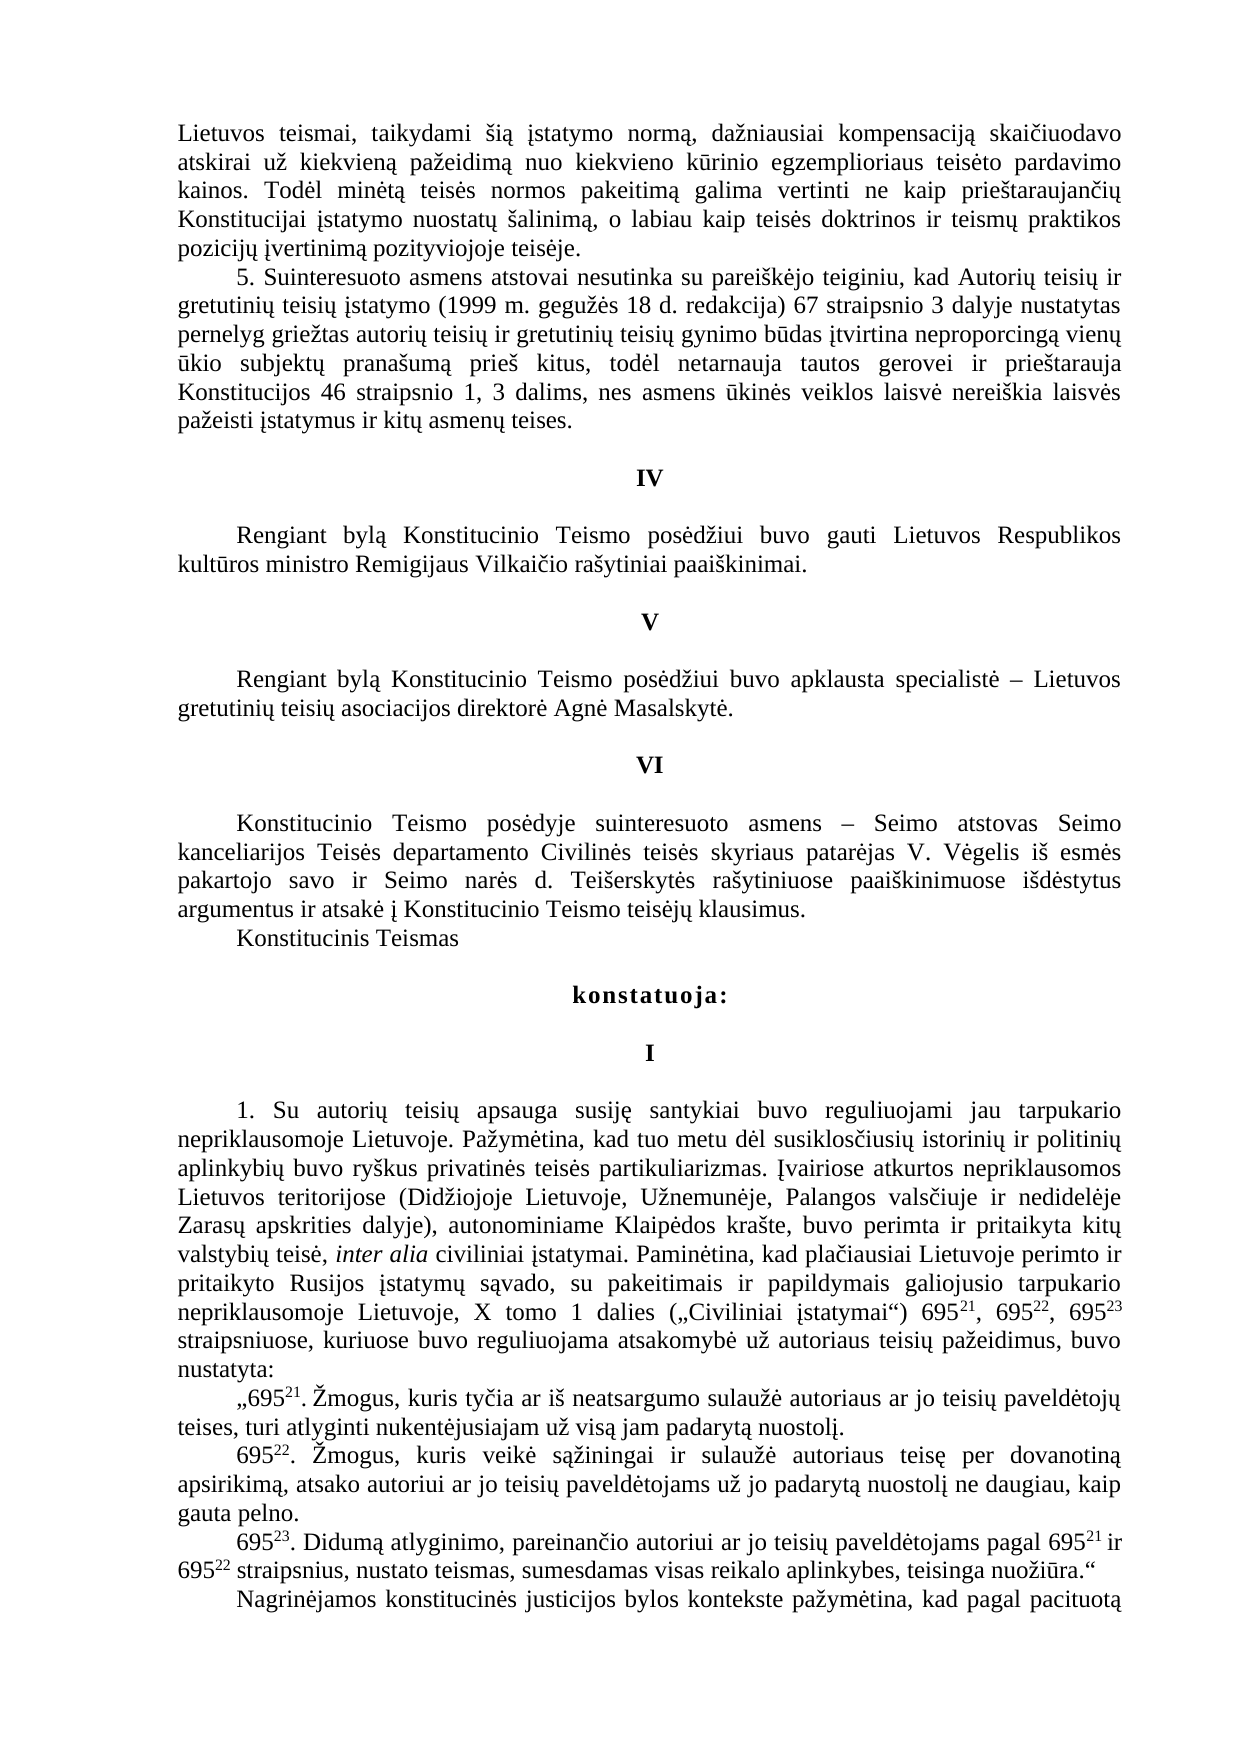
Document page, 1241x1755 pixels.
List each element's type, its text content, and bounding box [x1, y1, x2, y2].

text 69523. Didumą atlyginimo, pareinančio autoriui ar jo teisių paveldėtojams pagal 69521 ir 69522 straipsnius, nustato teismas, sumesdamas visas reikalo aplinkybes, teisinga nuožiūra.“ [177, 1527, 1122, 1584]
text Rengiant bylą Konstitucinio Teismo posėdžiui buvo gauti Lietuvos Respublikos kultūros ministro Remigijaus Vilkaičio rašytiniai paaiškinimai. [177, 521, 1122, 578]
text I [177, 1038, 1122, 1067]
text IV [177, 463, 1122, 492]
text Konstitucinis Teismas [177, 923, 1122, 952]
text 69522. Žmogus, kuris veikė sąžiningai ir sulaužė autoriaus teisę per dovanotiną apsirikimą, atsako autoriui ar jo teisių paveldėtojams už jo padarytą nuostolį ne daugiau, kaip gauta pelno. [177, 1441, 1122, 1527]
text „69521. Žmogus, kuris tyčia ar iš neatsargumo sulaužė autoriaus ar jo teisių paveldėtojų teises, turi atlyginti nukentėjusiajam už visą jam padarytą nuostolį. [177, 1383, 1122, 1441]
text VI [177, 751, 1122, 779]
text Lietuvos teismai, taikydami šią įstatymo normą, dažniausiai kompensaciją skaičiuodavo atskirai už kiekvieną pažeidimą nuo kiekvieno kūrinio egzemplioriaus teisėto pardavimo kainos. Todėl minėtą teisės normos pakeitimą galima vertinti ne kaip prieštaraujančių Konstitucijai įstatymo nuostatų šalinimą, o labiau kaip teisės doktrinos ir teismų praktikos pozicijų įvertinimą pozityviojoje teisėje. [177, 118, 1122, 262]
text V [177, 607, 1122, 636]
text 5. Suinteresuoto asmens atstovai nesutinka su pareiškėjo teiginiu, kad Autorių teisių ir gretutinių teisių įstatymo (1999 m. gegužės 18 d. redakcija) 67 straipsnio 3 dalyje nustatytas pernelyg griežtas autorių teisių ir gretutinių teisių gynimo būdas įtvirtina neproporcingą vienų ūkio subjektų pranašumą prieš kitus, todėl netarnauja tautos gerovei ir prieštarauja Konstitucijos 46 straipsnio 1, 3 dalims, nes asmens ūkinės veiklos laisvė nereiškia laisvės pažeisti įstatymus ir kitų asmenų teises. [177, 262, 1122, 434]
text Rengiant bylą Konstitucinio Teismo posėdžiui buvo apklausta specialistė – Lietuvos gretutinių teisių asociacijos direktorė Agnė Masalskytė. [177, 664, 1122, 722]
text konstatuoja: [177, 981, 1122, 1009]
text Nagrinėjamos konstitucinės justicijos bylos kontekste pažymėtina, kad pagal pacituotą [177, 1584, 1122, 1613]
text Konstitucinio Teismo posėdyje suinteresuoto asmens – Seimo atstovas Seimo kanceliarijos Teisės departamento Civilinės teisės skyriaus patarėjas V. Vėgelis iš esmės pakartojo savo ir Seimo narės d. Teišerskytės rašytiniuose paaiškinimuose išdėstytus argumentus ir atsakė į Konstitucinio Teismo teisėjų klausimus. [177, 808, 1122, 923]
text 1. Su autorių teisių apsauga susiję santykiai buvo reguliuojami jau tarpukario nepriklausomoje Lietuvoje. Pažymėtina, kad tuo metu dėl susiklosčiusių istorinių ir politinių aplinkybių buvo ryškus privatinės teisės partikuliarizmas. Įvairiose atkurtos nepriklausomos Lietuvos teritorijose (Didžiojoje Lietuvoje, Užnemunėje, Palangos valsčiuje ir nedidelėje Zarasų apskrities dalyje), autonominiame Klaipėdos krašte, buvo perimta ir pritaikyta kitų valstybių teisė, inter alia civiliniai įstatymai. Paminėtina, kad plačiausiai Lietuvoje perimto ir pritaikyto Rusijos įstatymų sąvado, su pakeitimais ir papildymais galiojusio tarpukario nepriklausomoje Lietuvoje, X tomo 1 dalies („Civiliniai įstatymai“) 69521, 69522, 69523 straipsniuose, kuriuose buvo reguliuojama atsakomybė už autoriaus teisių pažeidimus, buvo nustatyta: [177, 1096, 1122, 1383]
